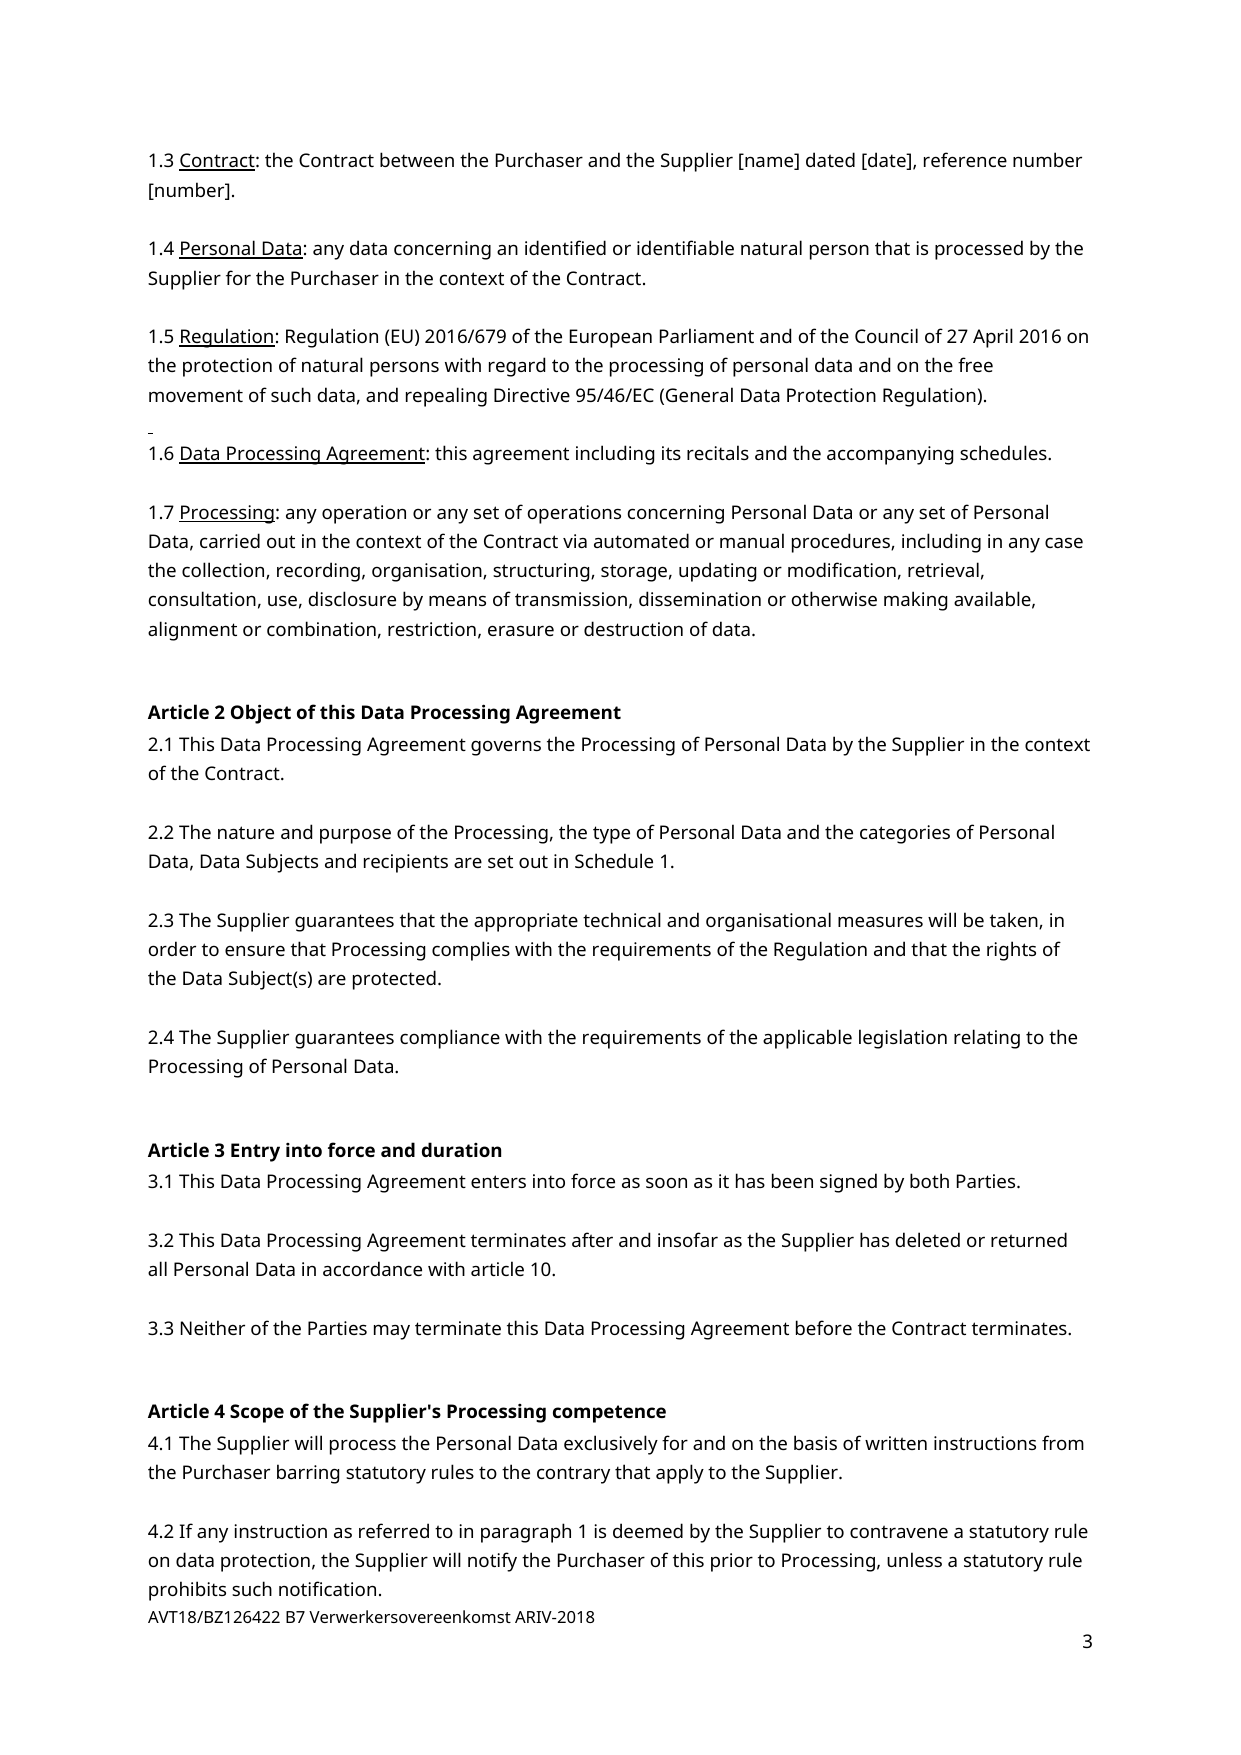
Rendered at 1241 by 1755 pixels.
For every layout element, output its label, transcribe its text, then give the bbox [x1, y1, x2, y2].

text 1.5 Regulation: Regulation (EU) 2016/679 of the European Parliament and of the Council of 27 April 2016 on the protection of natural persons with regard to the processing of personal data and on the free movement of such data, and repealing Directive 95/46/EC (General Data Protection Regulation). [148, 323, 1093, 407]
subtitle Article 4 Scope of the Supplier's Processing competence [148, 1398, 1093, 1424]
text 2.3 The Supplier guarantees that the appropriate technical and organisational measures will be taken, in order to ensure that Processing complies with the requirements of the Regulation and that the rights of the Data Subject(s) are protected. [148, 907, 1093, 991]
text 3.2 This Data Processing Agreement terminates after and insofar as the Supplier has deleted or returned all Personal Data in accordance with article 10. [148, 1227, 1093, 1282]
subtitle Article 3 Entry into force and duration [148, 1137, 1093, 1162]
text 3.1 This Data Processing Agreement enters into force as soon as it has been signed by both Parties. [148, 1169, 1093, 1194]
text 1.7 Processing: any operation or any set of operations concerning Personal Data or any set of Personal Data, carried out in the context of the Contract via automated or manual procedures, including in any case the collection, recording, organisation, structuring, storage, updating or modification, retrieval, consultation, use, disclosure by means of transmission, dissemination or otherwise making available, alignment or combination, restriction, erasure or destruction of data. [148, 499, 1093, 642]
subtitle Article 2 Object of this Data Processing Agreement [148, 699, 1093, 725]
text 4.1 The Supplier will process the Personal Data exclusively for and on the basis of written instructions from the Purchaser barring statutory rules to the contrary that apply to the Supplier. [148, 1430, 1093, 1485]
text 1.4 Personal Data: any data concerning an identified or identifiable natural person that is processed by the Supplier for the Purchaser in the context of the Contract. [148, 236, 1093, 290]
text 2.4 The Supplier guarantees compliance with the requirements of the applicable legislation relating to the Processing of Personal Data. [148, 1024, 1093, 1079]
text 2.2 The nature and purpose of the Processing, the type of Personal Data and the categories of Personal Data, Data Subjects and recipients are set out in Schedule 1. [148, 819, 1093, 874]
text 2.1 This Data Processing Agreement governs the Processing of Personal Data by the Supplier in the context of the Contract. [148, 731, 1093, 786]
text 1.6 Data Processing Agreement: this agreement including its recitals and the accompanying schedules. [148, 440, 1093, 466]
text 1.3 Contract: the Contract between the Purchaser and the Supplier [name] dated [date], reference number [number]. [148, 148, 1093, 202]
text 3.3 Neither of the Parties may terminate this Data Processing Agreement before the Contract terminates. [148, 1315, 1093, 1341]
text 4.2 If any instruction as referred to in paragraph 1 is deemed by the Supplier to contravene a statutory rule on data protection, the Supplier will notify the Purchaser of this prior to Processing, unless a statutory rule prohibits such notification. [148, 1518, 1093, 1602]
